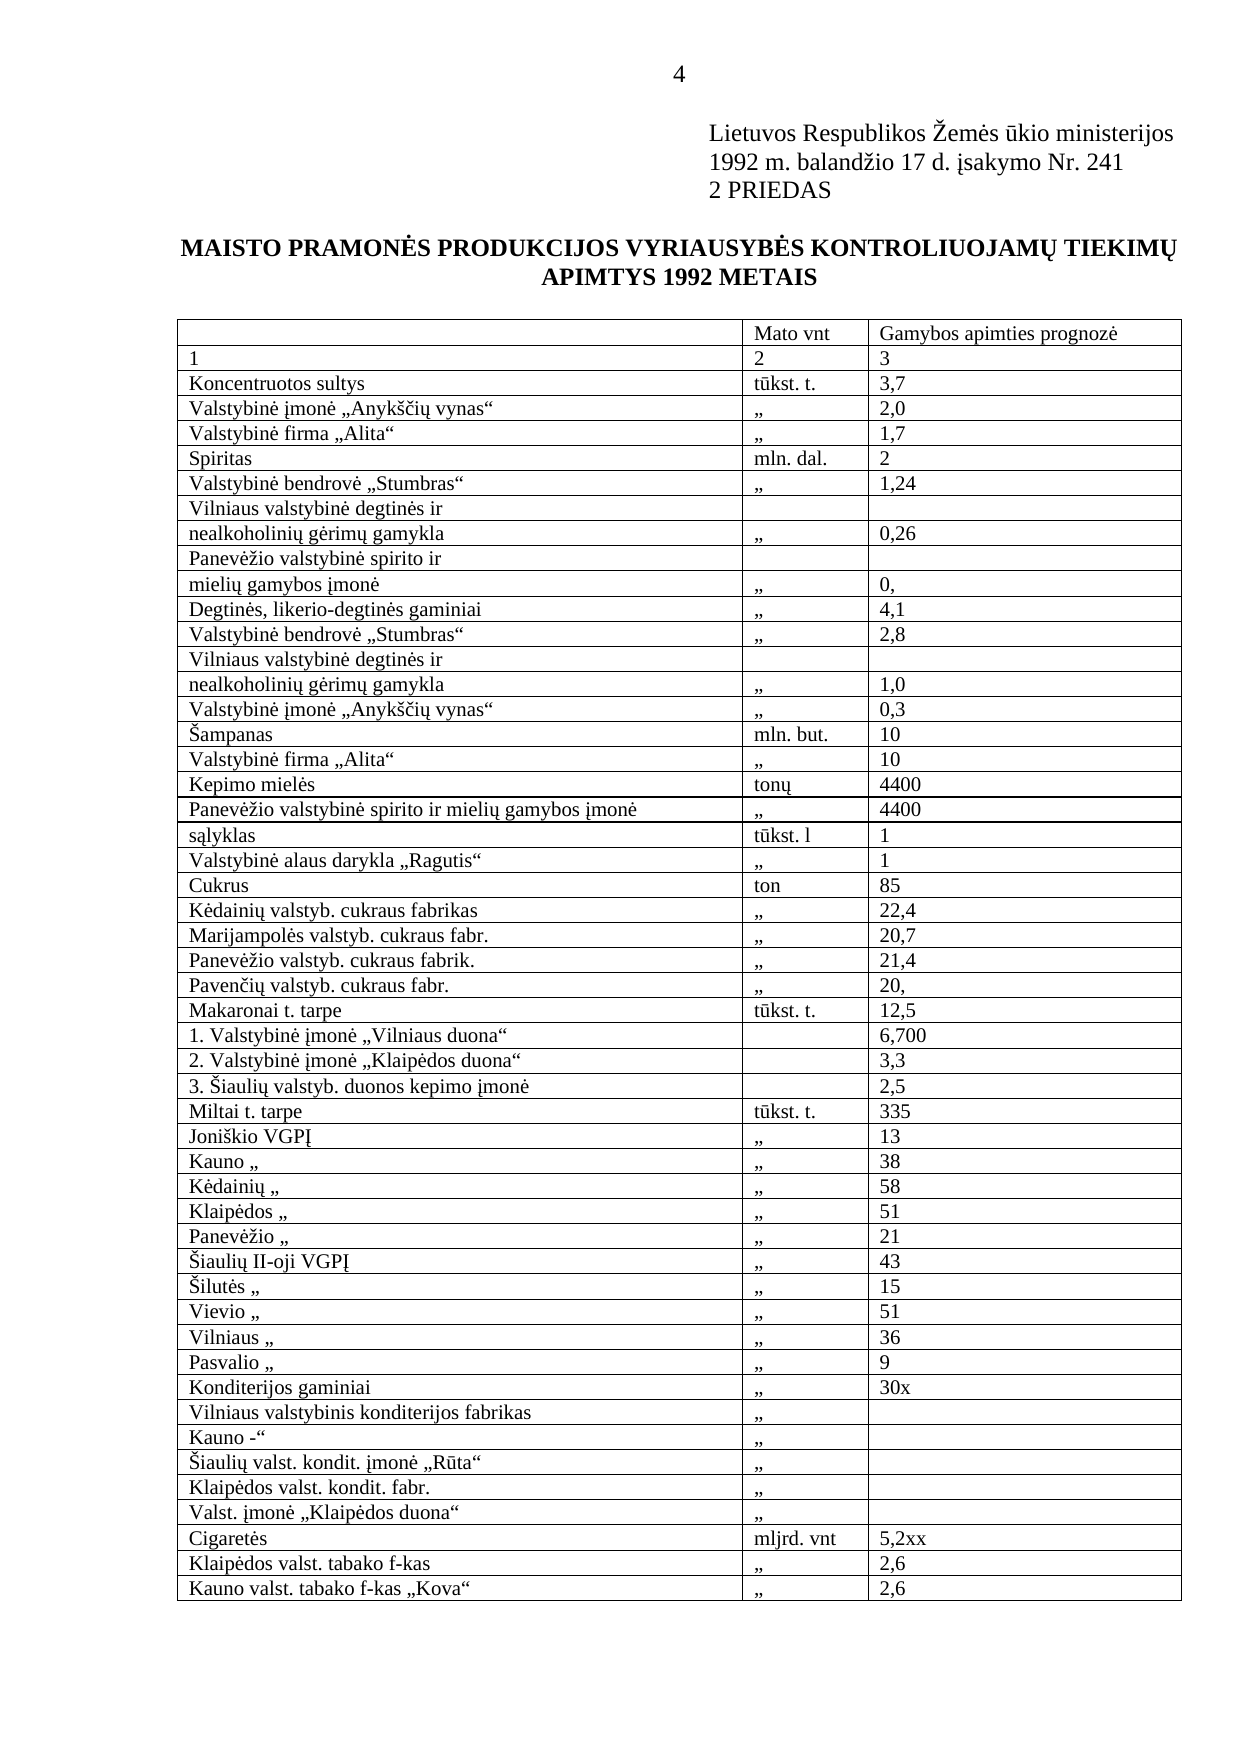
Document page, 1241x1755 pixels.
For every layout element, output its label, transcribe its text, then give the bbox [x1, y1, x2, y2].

table_cell „ [743, 1249, 868, 1273]
table_cell 1 [178, 346, 742, 369]
table_cell „ [743, 421, 868, 445]
table_cell nealkoholinių gėrimų gamykla [178, 672, 742, 696]
table_cell [743, 546, 868, 570]
table_cell tonų [743, 772, 868, 796]
table_cell 1,24 [869, 471, 1181, 495]
table_cell Panevėžio valstybinė spirito ir mielių gamybos įmonė [178, 798, 742, 821]
table_cell 4400 [869, 798, 1181, 821]
table_cell „ [743, 747, 868, 771]
table_cell [869, 1475, 1181, 1499]
table_cell [869, 496, 1181, 520]
table_cell 2 [743, 346, 868, 369]
table_cell Vilniaus valstybinis konditerijos fabrikas [178, 1400, 742, 1424]
table_cell mln. dal. [743, 446, 868, 470]
table_header Mato vnt [743, 320, 868, 344]
table_cell 21,4 [869, 948, 1181, 972]
table_cell „ [743, 798, 868, 821]
table_cell „ [743, 1300, 868, 1323]
table_cell 9 [869, 1350, 1181, 1374]
table_header Gamybos apimties prognozė [869, 320, 1181, 344]
table_cell Klaipėdos valst. kondit. fabr. [178, 1475, 742, 1499]
table_cell „ [743, 1124, 868, 1148]
table_cell „ [743, 1325, 868, 1349]
table_cell Valstybinė firma „Alita“ [178, 747, 742, 771]
table_cell 5,2xx [869, 1525, 1181, 1549]
table_cell 30x [869, 1375, 1181, 1399]
table_cell Makaronai t. tarpe [178, 998, 742, 1022]
text Lietuvos Respublikos Žemės ūkio ministerijos [177, 118, 1181, 147]
table_cell „ [743, 1375, 868, 1399]
table_cell Spiritas [178, 446, 742, 470]
table_cell [743, 1049, 868, 1072]
table_cell 2,0 [869, 396, 1181, 420]
text 2 PRIEDAS [177, 176, 1181, 204]
table_cell 1 [869, 823, 1181, 847]
table_cell „ [743, 948, 868, 972]
table_cell „ [743, 571, 868, 596]
table_cell 335 [869, 1099, 1181, 1123]
table_cell Šilutės „ [178, 1274, 742, 1298]
table_cell Panevėžio valstyb. cukraus fabrik. [178, 948, 742, 972]
table_cell 1. Valstybinė įmonė „Vilniaus duona“ [178, 1023, 742, 1047]
table_cell „ [743, 622, 868, 646]
table_cell [869, 1450, 1181, 1474]
table_cell Kauno „ [178, 1149, 742, 1173]
table_cell 3. Šiaulių valstyb. duonos kepimo įmonė [178, 1074, 742, 1098]
table_cell [869, 1425, 1181, 1449]
table_cell tūkst. t. [743, 1099, 868, 1123]
table_cell 13 [869, 1124, 1181, 1148]
table_cell Klaipėdos „ [178, 1199, 742, 1223]
table_cell Marijampolės valstyb. cukraus fabr. [178, 923, 742, 947]
table_cell [743, 1023, 868, 1047]
table_cell 2,8 [869, 622, 1181, 646]
table_cell [869, 1500, 1181, 1524]
table_cell 2. Valstybinė įmonė „Klaipėdos duona“ [178, 1049, 742, 1072]
table_cell 12,5 [869, 998, 1181, 1022]
table_cell „ [743, 672, 868, 696]
table_cell [743, 647, 868, 671]
table_cell Pasvalio „ [178, 1350, 742, 1374]
table_cell „ [743, 1551, 868, 1574]
table_cell 10 [869, 722, 1181, 746]
table_cell 0,26 [869, 521, 1181, 545]
table_cell „ [743, 1274, 868, 1298]
table_cell Valstybinė firma „Alita“ [178, 421, 742, 445]
table_cell 58 [869, 1174, 1181, 1198]
table_cell Kepimo mielės [178, 772, 742, 796]
table_cell 1,0 [869, 672, 1181, 696]
table_cell 20, [869, 973, 1181, 997]
table_cell 43 [869, 1249, 1181, 1273]
table_cell 51 [869, 1199, 1181, 1223]
table_cell Cukrus [178, 873, 742, 897]
table_cell „ [743, 848, 868, 872]
table_cell tūkst. t. [743, 998, 868, 1022]
table_cell „ [743, 898, 868, 922]
table_cell [743, 496, 868, 520]
table_cell „ [743, 1149, 868, 1173]
table_cell 21 [869, 1224, 1181, 1248]
table_cell Pavenčių valstyb. cukraus fabr. [178, 973, 742, 997]
table_cell 2,6 [869, 1576, 1181, 1600]
table_cell „ [743, 1199, 868, 1223]
table_cell 2 [869, 446, 1181, 470]
table_cell „ [743, 923, 868, 947]
table_cell 3 [869, 346, 1181, 369]
table_cell „ [743, 597, 868, 621]
table_cell 20,7 [869, 923, 1181, 947]
table_cell Cigaretės [178, 1525, 742, 1549]
table_cell „ [743, 1350, 868, 1374]
table_cell „ [743, 1475, 868, 1499]
table_cell [869, 1400, 1181, 1424]
table_cell Kauno -“ [178, 1425, 742, 1449]
table_cell Valstybinė įmonė „Anykščių vynas“ [178, 697, 742, 721]
table_cell 3,7 [869, 371, 1181, 395]
table_cell Panevėžio valstybinė spirito ir [178, 546, 742, 570]
table_cell „ [743, 697, 868, 721]
table_cell 2,5 [869, 1074, 1181, 1098]
table_cell Klaipėdos valst. tabako f-kas [178, 1551, 742, 1574]
table_cell 2,6 [869, 1551, 1181, 1574]
table_cell „ [743, 1425, 868, 1449]
table_cell 1,7 [869, 421, 1181, 445]
table_cell Miltai t. tarpe [178, 1099, 742, 1123]
table_cell Valst. įmonė „Klaipėdos duona“ [178, 1500, 742, 1524]
table_cell 10 [869, 747, 1181, 771]
table_cell Vievio „ [178, 1300, 742, 1323]
table_cell Vilniaus „ [178, 1325, 742, 1349]
table_cell 3,3 [869, 1049, 1181, 1072]
table_cell Joniškio VGPĮ [178, 1124, 742, 1148]
table_cell „ [743, 521, 868, 545]
table_cell Panevėžio „ [178, 1224, 742, 1248]
table_cell Vilniaus valstybinė degtinės ir [178, 496, 742, 520]
table_cell Valstybinė įmonė „Anykščių vynas“ [178, 396, 742, 420]
table_cell Kėdainių valstyb. cukraus fabrikas [178, 898, 742, 922]
table_cell Valstybinė bendrovė „Stumbras“ [178, 471, 742, 495]
table_cell Šiaulių valst. kondit. įmonė „Rūta“ [178, 1450, 742, 1474]
table_cell Degtinės, likerio-degtinės gaminiai [178, 597, 742, 621]
table_cell „ [743, 1174, 868, 1198]
table_cell Šiaulių II-oji VGPĮ [178, 1249, 742, 1273]
table_cell „ [743, 1450, 868, 1474]
text Maisto pramonės produkcijos Vyriausybės kontroliuojamų tiekimų apimtys 1992 metais [177, 233, 1181, 291]
table_cell „ [743, 471, 868, 495]
table_cell tūkst. l [743, 823, 868, 847]
table_cell ton [743, 873, 868, 897]
table_cell 1 [869, 848, 1181, 872]
table_cell mielių gamybos įmonė [178, 571, 742, 596]
table_cell „ [743, 1400, 868, 1424]
table_cell 38 [869, 1149, 1181, 1173]
table_cell [869, 647, 1181, 671]
table_cell „ [743, 973, 868, 997]
table_cell [869, 546, 1181, 570]
table_cell 6,700 [869, 1023, 1181, 1047]
table_cell 85 [869, 873, 1181, 897]
table_cell „ [743, 1224, 868, 1248]
table_cell Valstybinė alaus darykla „Ragutis“ [178, 848, 742, 872]
table_cell mljrd. vnt [743, 1525, 868, 1549]
table_cell Valstybinė bendrovė „Stumbras“ [178, 622, 742, 646]
table_cell sąlyklas [178, 823, 742, 847]
table_cell 0, [869, 571, 1181, 596]
table_cell 15 [869, 1274, 1181, 1298]
table_cell tūkst. t. [743, 371, 868, 395]
table_cell 51 [869, 1300, 1181, 1323]
table_cell „ [743, 1500, 868, 1524]
table_cell „ [743, 1576, 868, 1600]
table_cell 0,3 [869, 697, 1181, 721]
table_cell nealkoholinių gėrimų gamykla [178, 521, 742, 545]
table_cell Šampanas [178, 722, 742, 746]
table_cell Kauno valst. tabako f-kas „Kova“ [178, 1576, 742, 1600]
text 1992 m. balandžio 17 d. įsakymo Nr. 241 [177, 147, 1181, 176]
table_cell 22,4 [869, 898, 1181, 922]
table_cell „ [743, 396, 868, 420]
table_header [178, 320, 742, 344]
table_cell Kėdainių „ [178, 1174, 742, 1198]
table_cell mln. but. [743, 722, 868, 746]
table_cell Konditerijos gaminiai [178, 1375, 742, 1399]
table_cell 4,1 [869, 597, 1181, 621]
table_cell Koncentruotos sultys [178, 371, 742, 395]
table_cell 4400 [869, 772, 1181, 796]
table_cell [743, 1074, 868, 1098]
table_cell 36 [869, 1325, 1181, 1349]
table_cell Vilniaus valstybinė degtinės ir [178, 647, 742, 671]
